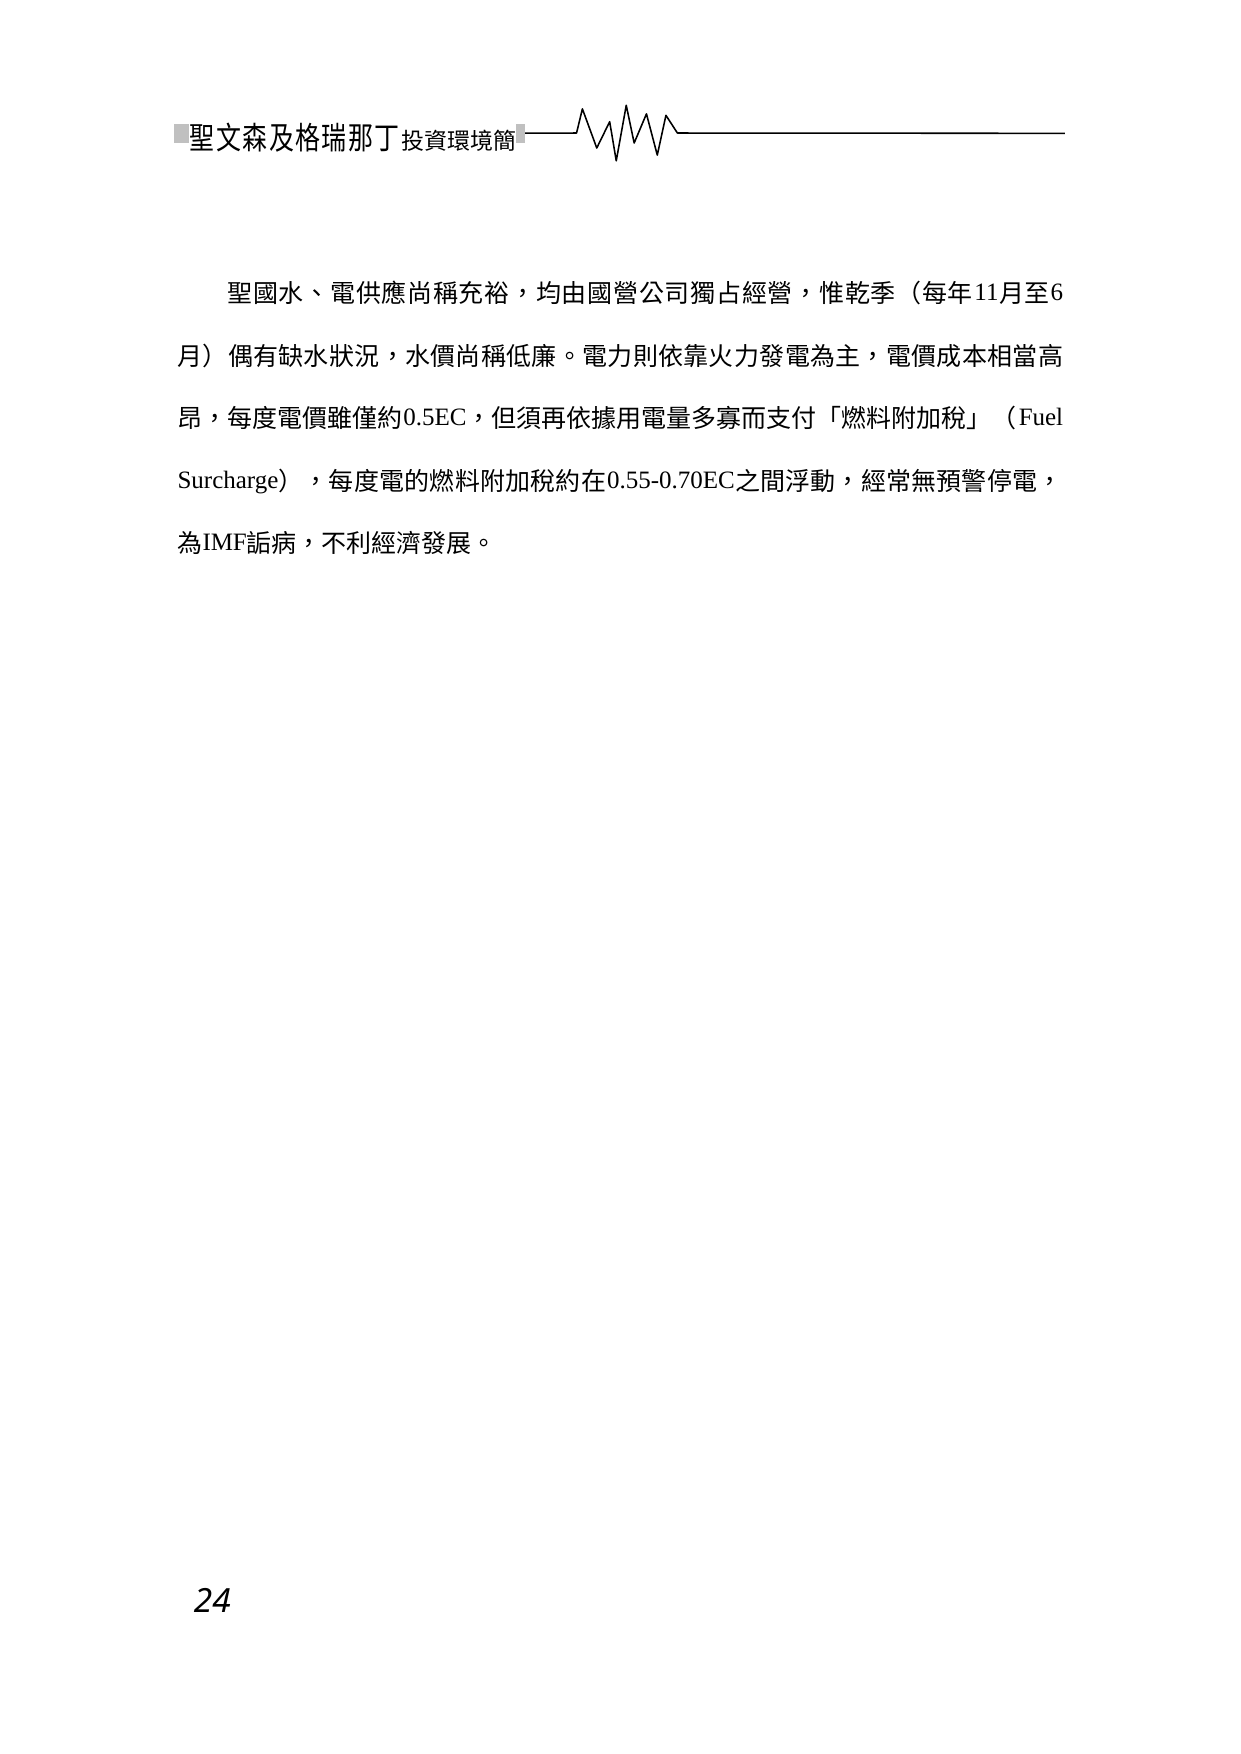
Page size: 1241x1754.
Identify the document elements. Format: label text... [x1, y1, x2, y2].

text 聖國水、電供應尚稱充裕，均由國營公司獨占經營，惟乾季（每年11月至6月）偶有缺水狀況，水價尚稱低廉。電力則依靠火力發電為主，電價成本相當高昂，每度電價雖僅約0.5EC，但須再依據用電量多寡而支付「燃料附加稅」（Fuel Surcharge），每度電的燃料附加稅約在0.55-0.70EC之間浮動，經常無預警停電，為IMF詬病，不利經濟發展。 [177, 250, 1063, 563]
